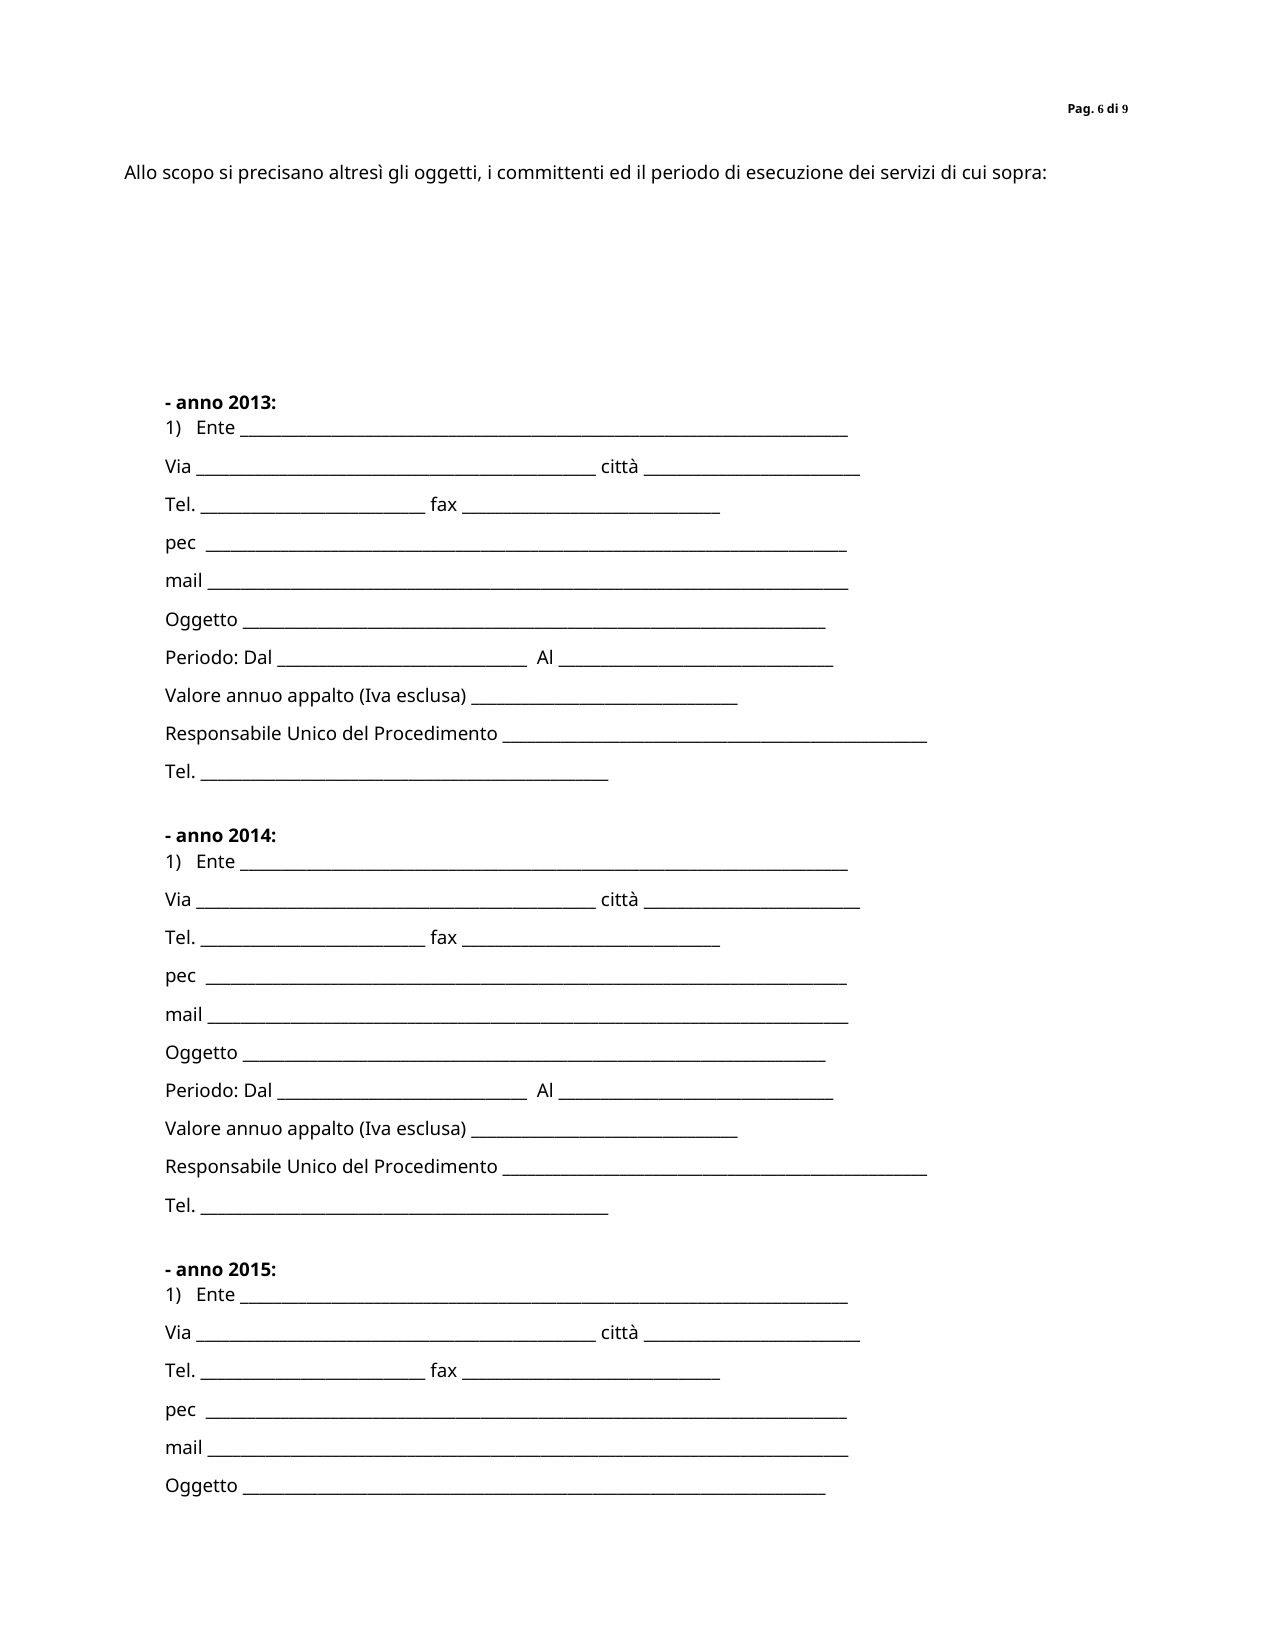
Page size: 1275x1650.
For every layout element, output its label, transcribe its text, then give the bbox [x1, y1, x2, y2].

text Oggetto ______________________________________________________________________ [165, 606, 1151, 631]
text Periodo: Dal ______________________________ Al _________________________________ [165, 644, 1151, 669]
text - anno 2015: [165, 1256, 1151, 1281]
text mail _____________________________________________________________________________ [165, 568, 1151, 593]
text Oggetto ______________________________________________________________________ [165, 1472, 1151, 1498]
text Via ________________________________________________ città __________________________ [165, 886, 1151, 912]
text pec _____________________________________________________________________________ [165, 1396, 1151, 1422]
text Tel. ___________________________ fax _______________________________ [165, 491, 1151, 517]
text Via ________________________________________________ città __________________________ [165, 453, 1151, 478]
text Tel. _________________________________________________ [165, 1192, 1151, 1218]
text mail _____________________________________________________________________________ [165, 1001, 1151, 1026]
text Tel. ___________________________ fax _______________________________ [165, 1358, 1151, 1383]
text Responsabile Unico del Procedimento ___________________________________________________ [165, 721, 1151, 746]
text Valore annuo appalto (Iva esclusa) ________________________________ [165, 682, 1151, 708]
text mail _____________________________________________________________________________ [165, 1434, 1151, 1460]
text pec _____________________________________________________________________________ [165, 963, 1151, 988]
text Valore annuo appalto (Iva esclusa) ________________________________ [165, 1116, 1151, 1141]
text 1) Ente _________________________________________________________________________ [165, 1281, 1151, 1307]
text Responsabile Unico del Procedimento ___________________________________________________ [165, 1154, 1151, 1179]
text 1) Ente _________________________________________________________________________ [165, 848, 1151, 873]
text Via ________________________________________________ città __________________________ [165, 1319, 1151, 1345]
text - anno 2014: [165, 822, 1151, 848]
text Periodo: Dal ______________________________ Al _________________________________ [165, 1077, 1151, 1103]
text Tel. _________________________________________________ [165, 759, 1151, 784]
text Oggetto ______________________________________________________________________ [165, 1039, 1151, 1065]
text Tel. ___________________________ fax _______________________________ [165, 924, 1151, 950]
text - anno 2013: [165, 389, 1151, 415]
text Allo scopo si precisano altresì gli oggetti, i committenti ed il periodo di esecuzione dei servizi di cui sopra: [124, 159, 1151, 185]
text pec _____________________________________________________________________________ [165, 529, 1151, 555]
text 1) Ente _________________________________________________________________________ [165, 415, 1151, 440]
